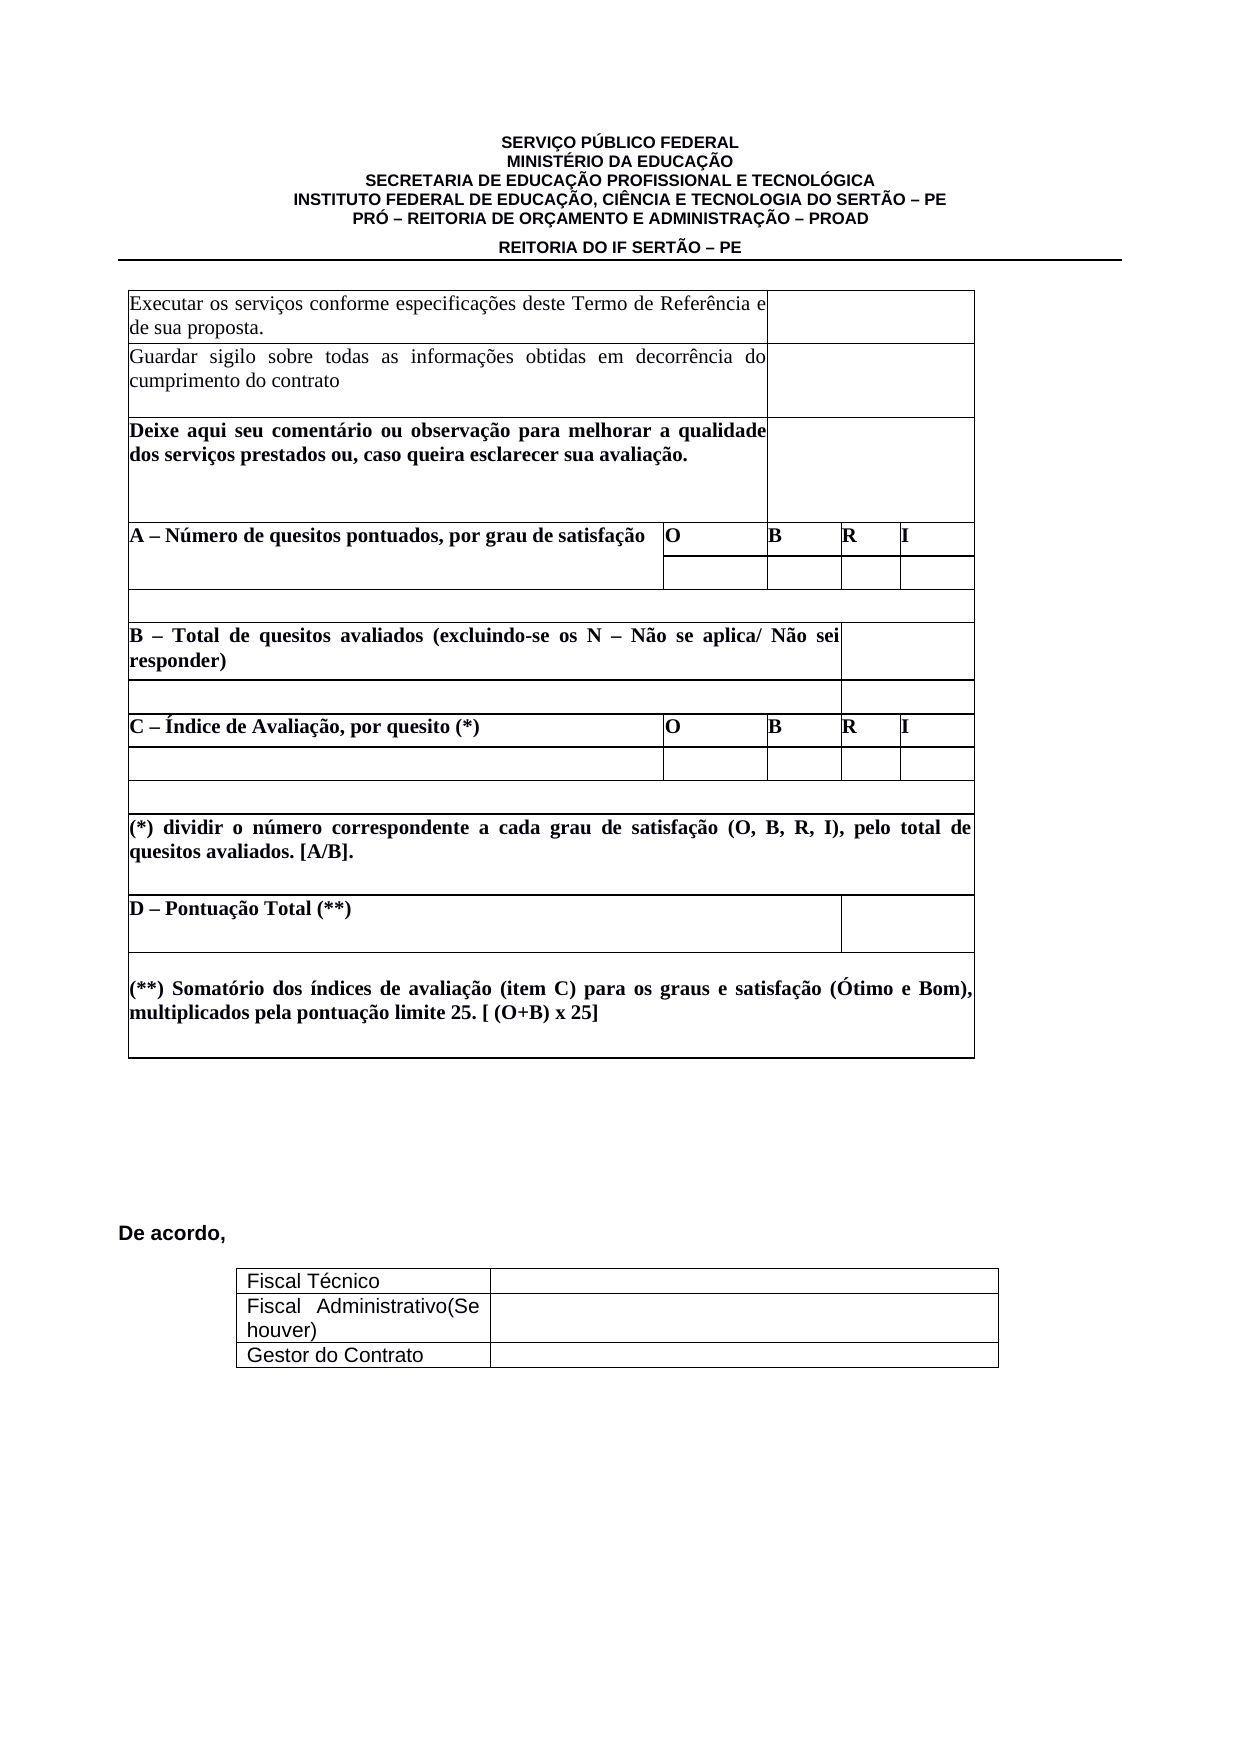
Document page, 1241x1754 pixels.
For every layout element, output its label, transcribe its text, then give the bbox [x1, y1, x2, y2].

table_header Executar os serviços conforme especificações deste Termo de Referência e de sua proposta. [129, 291, 767, 343]
table_cell [901, 557, 974, 588]
table_cell [842, 557, 900, 588]
table_cell I [901, 523, 974, 555]
table_cell [664, 557, 767, 588]
table_cell [664, 748, 767, 780]
table_cell (*) dividir o número correspondente a cada grau de satisfação (O, B, R, I), pelo total de quesitos avaliados. [A/B]. [129, 815, 974, 894]
table_cell [768, 748, 841, 780]
table_cell R [842, 715, 900, 746]
table_cell [768, 418, 974, 522]
table_cell (**) Somatório dos índices de avaliação (item C) para os graus e satisfação (Ótimo e Bom), multiplicados pela pontuação limite 25. [ (O+B) x 25] [129, 953, 974, 1057]
table_cell [842, 748, 900, 780]
table_cell [129, 681, 841, 713]
table_cell I [901, 715, 974, 746]
table_cell [901, 748, 974, 780]
table_cell [842, 896, 974, 952]
table_cell R [842, 523, 900, 555]
table_cell [491, 1343, 998, 1367]
table_cell A – Número de quesitos pontuados, por grau de satisfação [129, 523, 663, 588]
table_cell [129, 781, 974, 813]
table_cell B [768, 523, 841, 555]
table_cell Gestor do Contrato [237, 1343, 490, 1367]
table_cell [768, 557, 841, 588]
table_cell O [664, 715, 767, 746]
table_header Fiscal Técnico [237, 1269, 490, 1293]
table_cell B – Total de quesitos avaliados (excluindo-se os N – Não se aplica/ Não sei responder) [129, 623, 841, 679]
table_cell Guardar sigilo sobre todas as informações obtidas em decorrência do cumprimento do contrato [129, 344, 767, 416]
table_cell [491, 1294, 998, 1342]
table_header [768, 291, 974, 343]
table_cell C – Índice de Avaliação, por quesito (*) [129, 715, 663, 746]
table_cell [842, 623, 974, 679]
table_cell B [768, 715, 841, 746]
table_cell Fiscal Administrativo(Se houver) [237, 1294, 490, 1342]
table_cell [842, 681, 974, 713]
table_cell Deixe aqui seu comentário ou observação para melhorar a qualidade dos serviços prestados ou, caso queira esclarecer sua avaliação. [129, 418, 767, 522]
text De acordo, [118, 1220, 1122, 1244]
table_cell [768, 344, 974, 416]
table_cell [129, 590, 974, 622]
table_cell [129, 748, 663, 780]
table_header [491, 1269, 998, 1293]
table_cell O [664, 523, 767, 555]
table_cell D – Pontuação Total (**) [129, 896, 841, 952]
